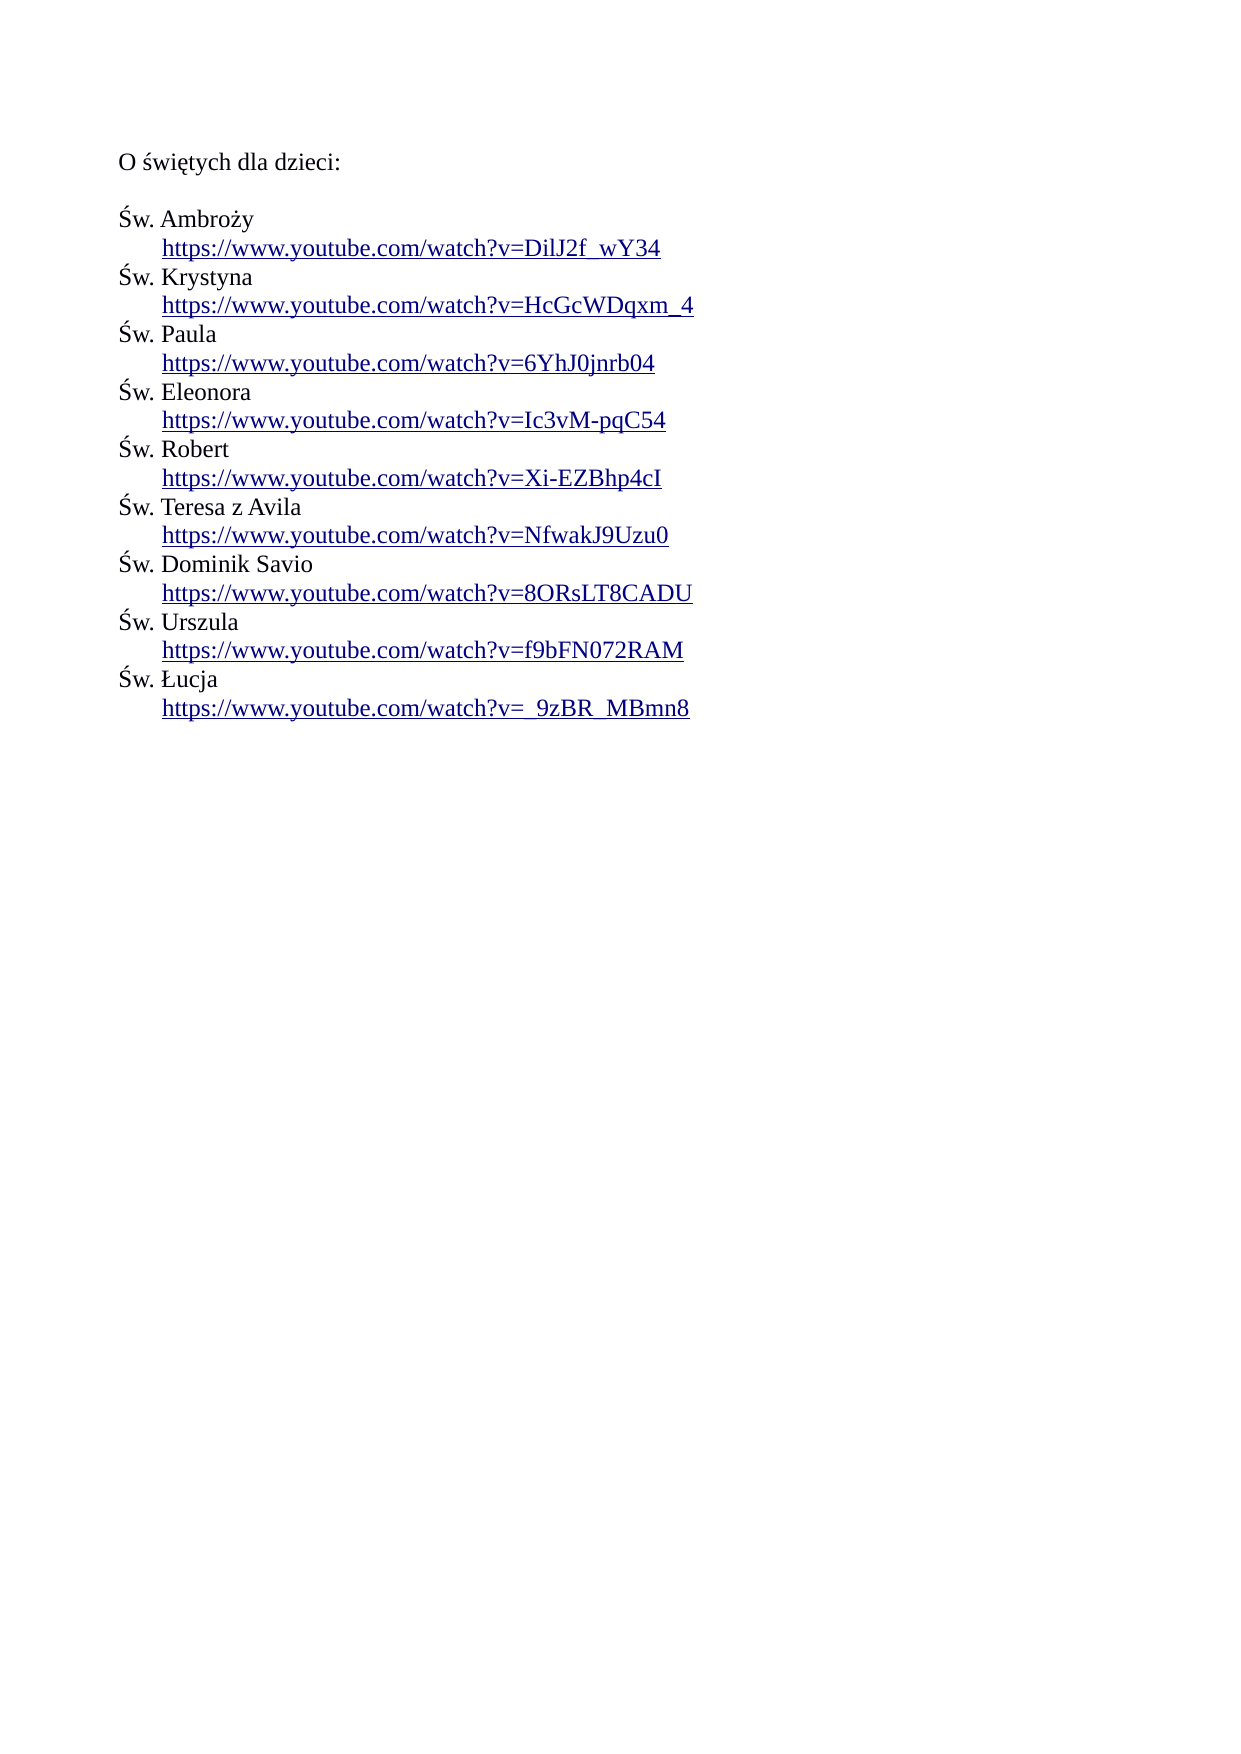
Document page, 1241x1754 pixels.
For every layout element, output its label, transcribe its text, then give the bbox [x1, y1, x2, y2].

text Św. Robert https://www.youtube.com/watch?v=Xi-EZBhp4cI [118, 434, 1122, 492]
text Św. Ambroży https://www.youtube.com/watch?v=DilJ2f_wY34 [118, 204, 1122, 262]
text Św. Krystyna [118, 262, 1122, 291]
text https://www.youtube.com/watch?v=NfwakJ9Uzu0 [118, 521, 1122, 549]
text Św. Urszula [118, 607, 1122, 636]
text O świętych dla dzieci: [118, 147, 1122, 204]
text https://www.youtube.com/watch?v=8ORsLT8CADU [118, 578, 1122, 607]
text Św. Teresa z Avila [118, 492, 1122, 521]
text Św. Eleonora [118, 377, 1122, 406]
text Św. Paula https://www.youtube.com/watch?v=6YhJ0jnrb04 [118, 319, 1122, 377]
text https://www.youtube.com/watch?v=_9zBR_MBmn8 [118, 693, 1122, 722]
text Św. Dominik Savio [118, 549, 1122, 578]
text https://www.youtube.com/watch?v=f9bFN072RAM [118, 636, 1122, 664]
text https://www.youtube.com/watch?v=HcGcWDqxm_4 [118, 291, 1122, 319]
text https://www.youtube.com/watch?v=Ic3vM-pqC54 [118, 406, 1122, 434]
text Św. Łucja [118, 664, 1122, 693]
